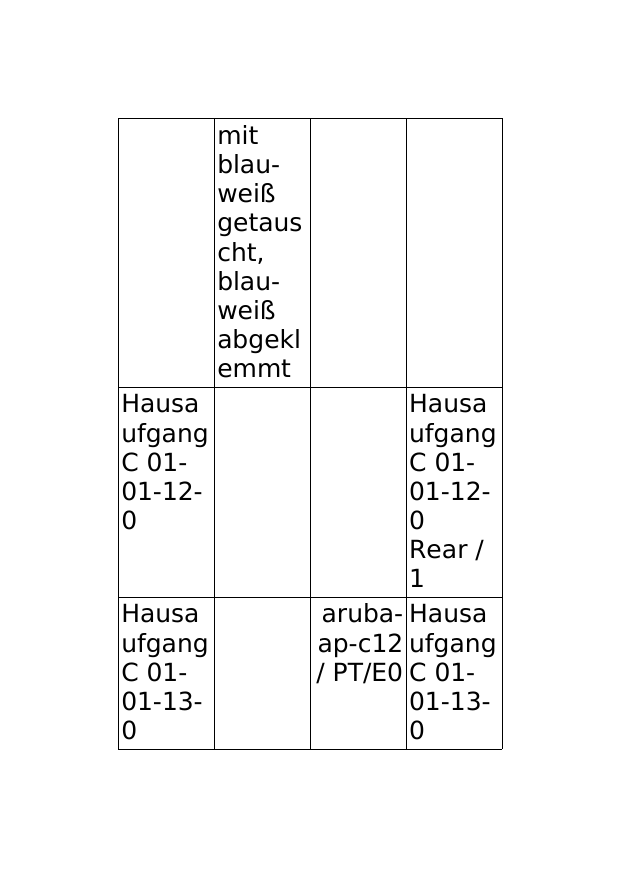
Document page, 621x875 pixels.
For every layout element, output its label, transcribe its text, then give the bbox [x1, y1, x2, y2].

table_cell [119, 119, 214, 387]
table_cell [407, 119, 502, 387]
table_cell [311, 388, 406, 597]
table_cell Hausaufgang C 01-01-13-0 [119, 598, 214, 748]
table_cell aruba-ap-c12 / PT/E0 [311, 598, 406, 748]
table_cell [215, 388, 310, 597]
table_cell Hausaufgang C 01-01-12-0 Rear / 1 [407, 388, 502, 597]
table_cell [311, 119, 406, 387]
table_cell Hausaufgang C 01-01-12-0 [119, 388, 214, 597]
table_cell mit blau-weiß getauscht, blau-weiß abgeklemmt [215, 119, 310, 387]
table_cell [215, 598, 310, 748]
table_cell Hausaufgang C 01-01-13-0 [407, 598, 502, 748]
